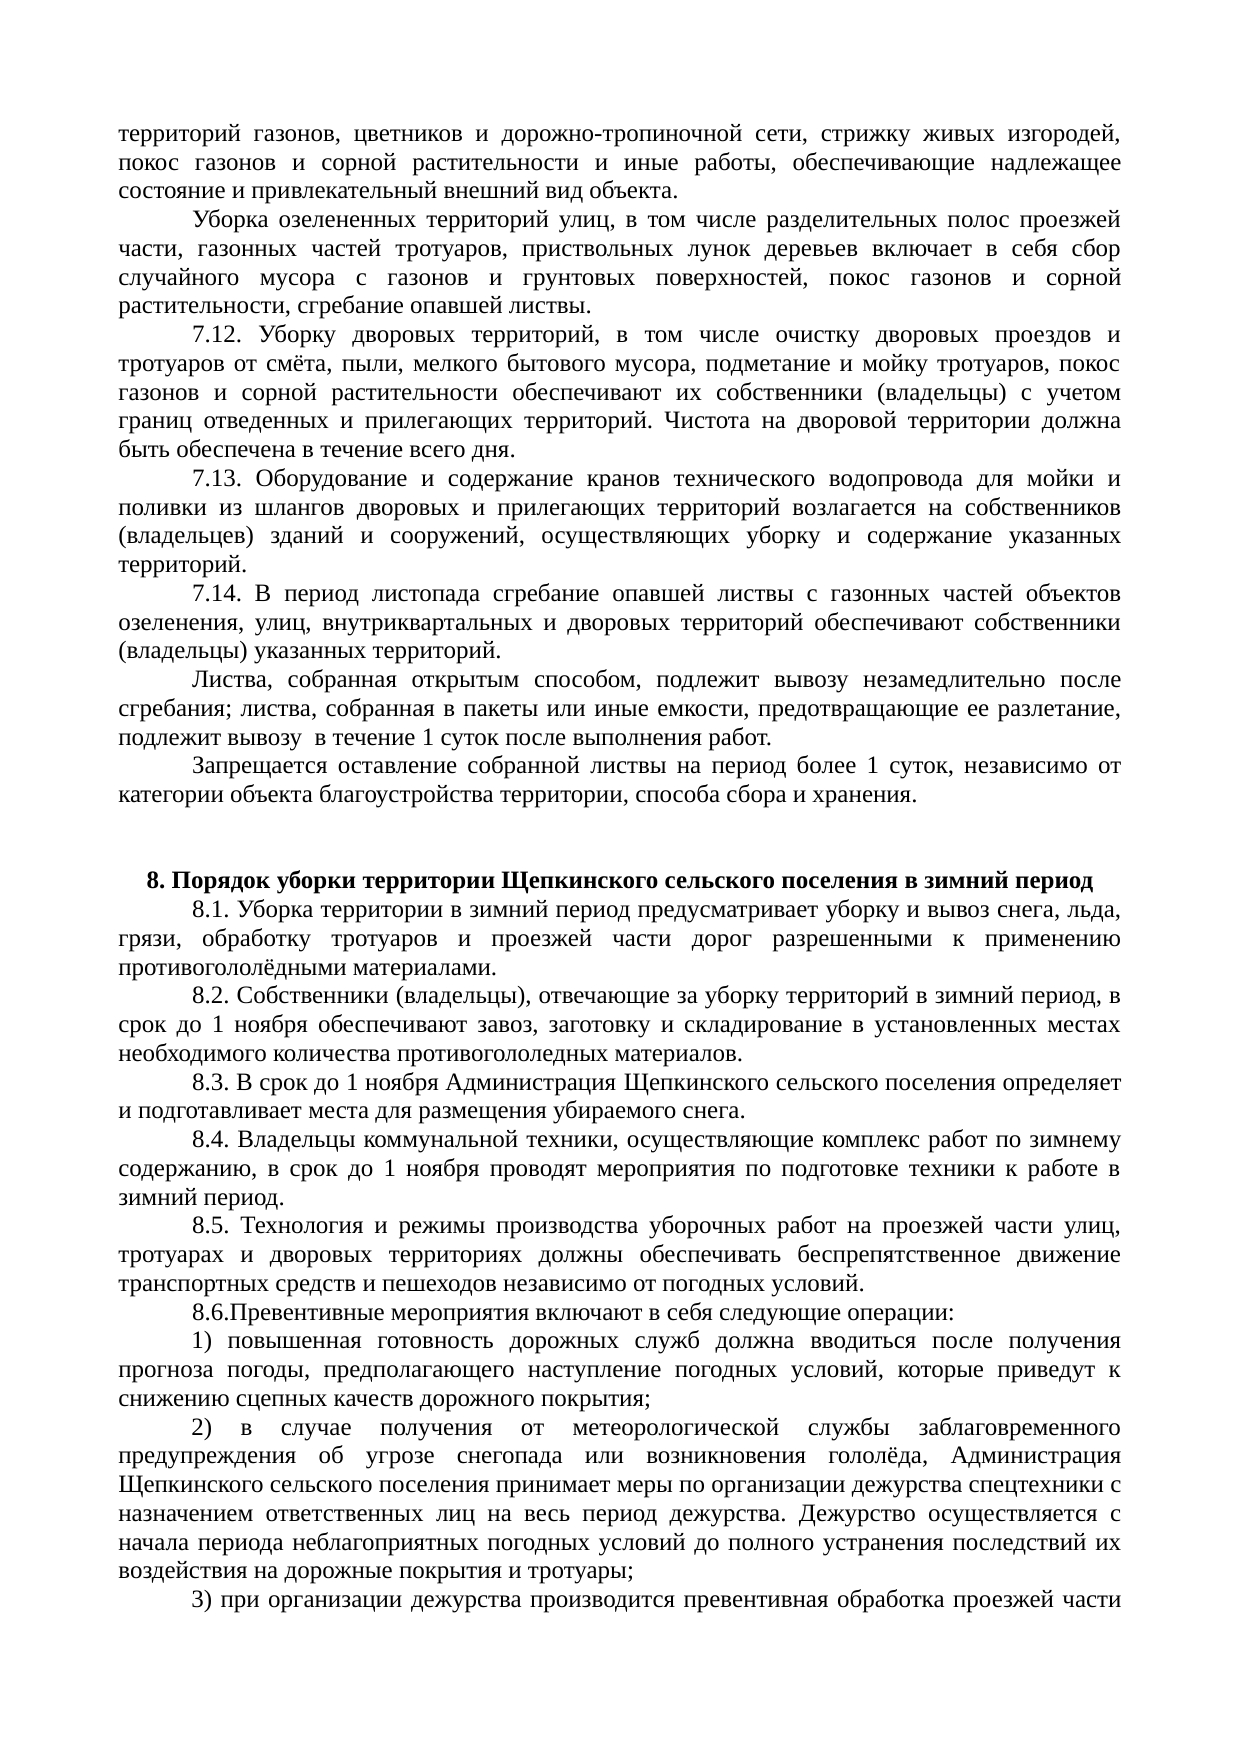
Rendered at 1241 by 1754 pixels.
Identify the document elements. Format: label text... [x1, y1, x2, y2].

text 8.5. Технология и режимы производства уборочных работ на проезжей части улиц, тротуарах и дворовых территориях должны обеспечивать беспрепятственное движение транспортных средств и пешеходов независимо от погодных условий. [118, 1211, 1122, 1297]
text Запрещается оставление собранной листвы на период более 1 суток, независимо от категории объекта благоустройства территории, способа сбора и хранения. [118, 751, 1122, 808]
text 2) в случае получения от метеорологической службы заблаговременного предупреждения об угрозе снегопада или возникновения гололёда, Администрация Щепкинского сельского поселения принимает меры по организации дежурства спецтехники с назначением ответственных лиц на весь период дежурства. Дежурство осуществляется с начала периода неблагоприятных погодных условий до полного устранения последствий их воздействия на дорожные покрытия и тротуары; [118, 1412, 1122, 1584]
text 3) при организации дежурства производится превентивная обработка проезжей части [118, 1584, 1122, 1613]
text Листва, собранная открытым способом, подлежит вывозу незамедлительно после сгребания; листва, собранная в пакеты или иные емкости, предотвращающие ее разлетание, подлежит вывозу в течение 1 суток после выполнения работ. [118, 664, 1122, 751]
text 8.6.Превентивные мероприятия включают в себя следующие операции: [118, 1297, 1122, 1326]
text 8.2. Собственники (владельцы), отвечающие за уборку территорий в зимний период, в срок до 1 ноября обеспечивают завоз, заготовку и складирование в установленных местах необходимого количества противогололедных материалов. [118, 981, 1122, 1067]
text 7.12. Уборку дворовых территорий, в том числе очистку дворовых проездов и тротуаров от смёта, пыли, мелкого бытового мусора, подметание и мойку тротуаров, покос газонов и сорной растительности обеспечивают их собственники (владельцы) с учетом границ отведенных и прилегающих территорий. Чистота на дворовой территории должна быть обеспечена в течение всего дня. [118, 319, 1122, 463]
text 8.3. В срок до 1 ноября Администрация Щепкинского сельского поселения определяет и подготавливает места для размещения убираемого снега. [118, 1067, 1122, 1124]
list 8. Порядок уборки территории Щепкинского сельского поселения в зимний период [118, 866, 1122, 894]
text 8.1. Уборка территории в зимний период предусматривает уборку и вывоз снега, льда, грязи, обработку тротуаров и проезжей части дорог разрешенными к применению противогололёдными материалами. [118, 894, 1122, 981]
text Уборка озелененных территорий улиц, в том числе разделительных полос проезжей части, газонных частей тротуаров, приствольных лунок деревьев включает в себя сбор случайного мусора с газонов и грунтовых поверхностей, покос газонов и сорной растительности, сгребание опавшей листвы. [118, 204, 1122, 319]
text 1) повышенная готовность дорожных служб должна вводиться после получения прогноза погоды, предполагающего наступление погодных условий, которые приведут к снижению сцепных качеств дорожного покрытия; [118, 1326, 1122, 1412]
text 7.13. Оборудование и содержание кранов технического водопровода для мойки и поливки из шлангов дворовых и прилегающих территорий возлагается на собственников (владельцев) зданий и сооружений, осуществляющих уборку и содержание указанных территорий. [118, 463, 1122, 578]
text территорий газонов, цветников и дорожно-тропиночной сети, стрижку живых изгородей, покос газонов и сорной растительности и иные работы, обеспечивающие надлежащее состояние и привлекательный внешний вид объекта. [118, 118, 1122, 204]
text 7.14. В период листопада сгребание опавшей листвы с газонных частей объектов озеленения, улиц, внутриквартальных и дворовых территорий обеспечивают собственники (владельцы) указанных территорий. [118, 578, 1122, 664]
text 8.4. Владельцы коммунальной техники, осуществляющие комплекс работ по зимнему содержанию, в срок до 1 ноября проводят мероприятия по подготовке техники к работе в зимний период. [118, 1124, 1122, 1211]
